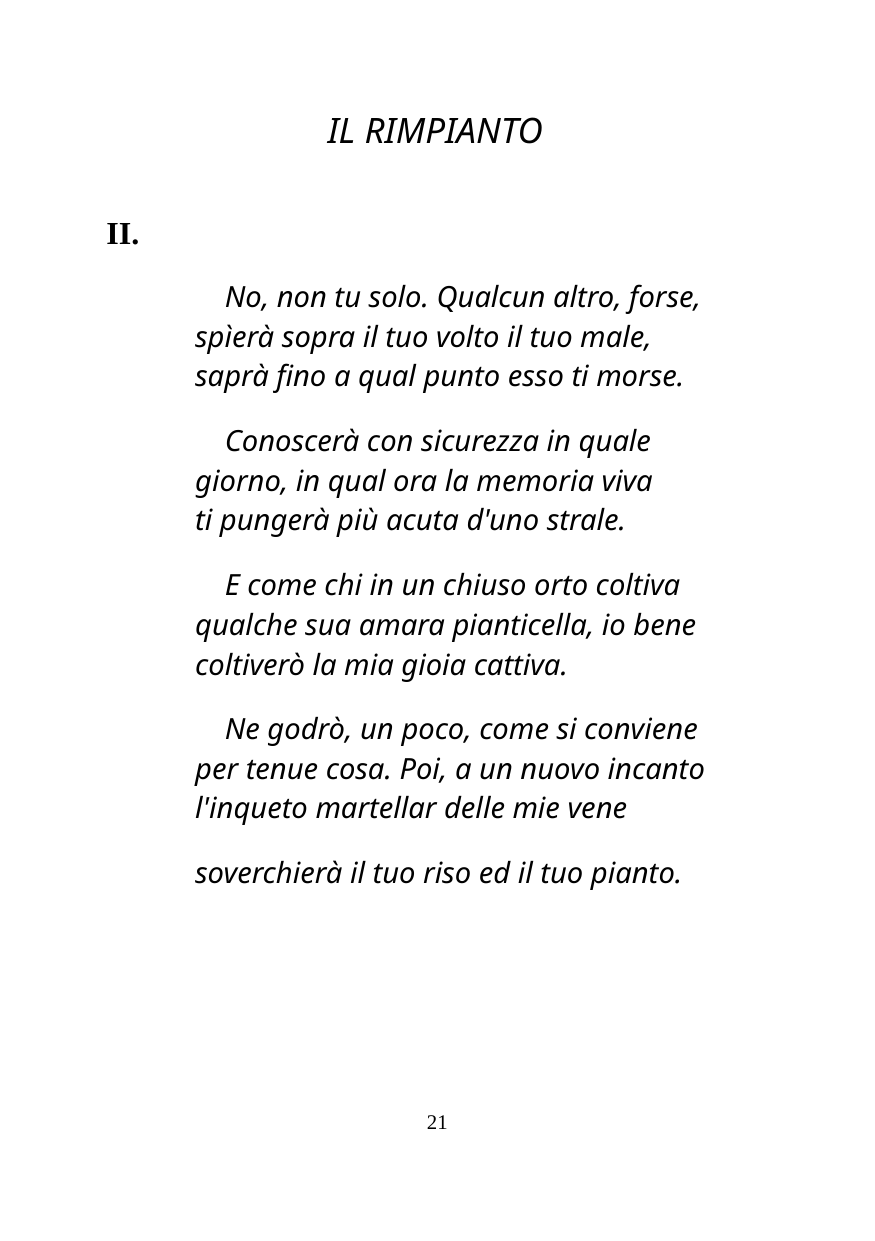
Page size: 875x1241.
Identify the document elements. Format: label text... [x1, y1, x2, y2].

subtitle IL RIMPIANTO [106, 106, 768, 154]
text Ne godrò, un poco, come si conviene per tenue cosa. Poi, a un nuovo incanto l'inqueto martellar delle mie vene [195, 708, 768, 827]
subtitle II. [106, 214, 768, 251]
text Conoscerà con sicurezza in quale giorno, in qual ora la memoria viva ti pungerà più acuta d'uno strale. [195, 420, 768, 539]
text No, non tu solo. Qualcun altro, forse, spìerà sopra il tuo volto il tuo male, saprà fino a qual punto esso ti morse. [195, 276, 768, 395]
text E come chi in un chiuso orto coltiva qualche sua amara pianticella, io bene coltiverò la mia gioia cattiva. [195, 564, 768, 683]
text soverchierà il tuo riso ed il tuo pianto. [195, 852, 768, 892]
